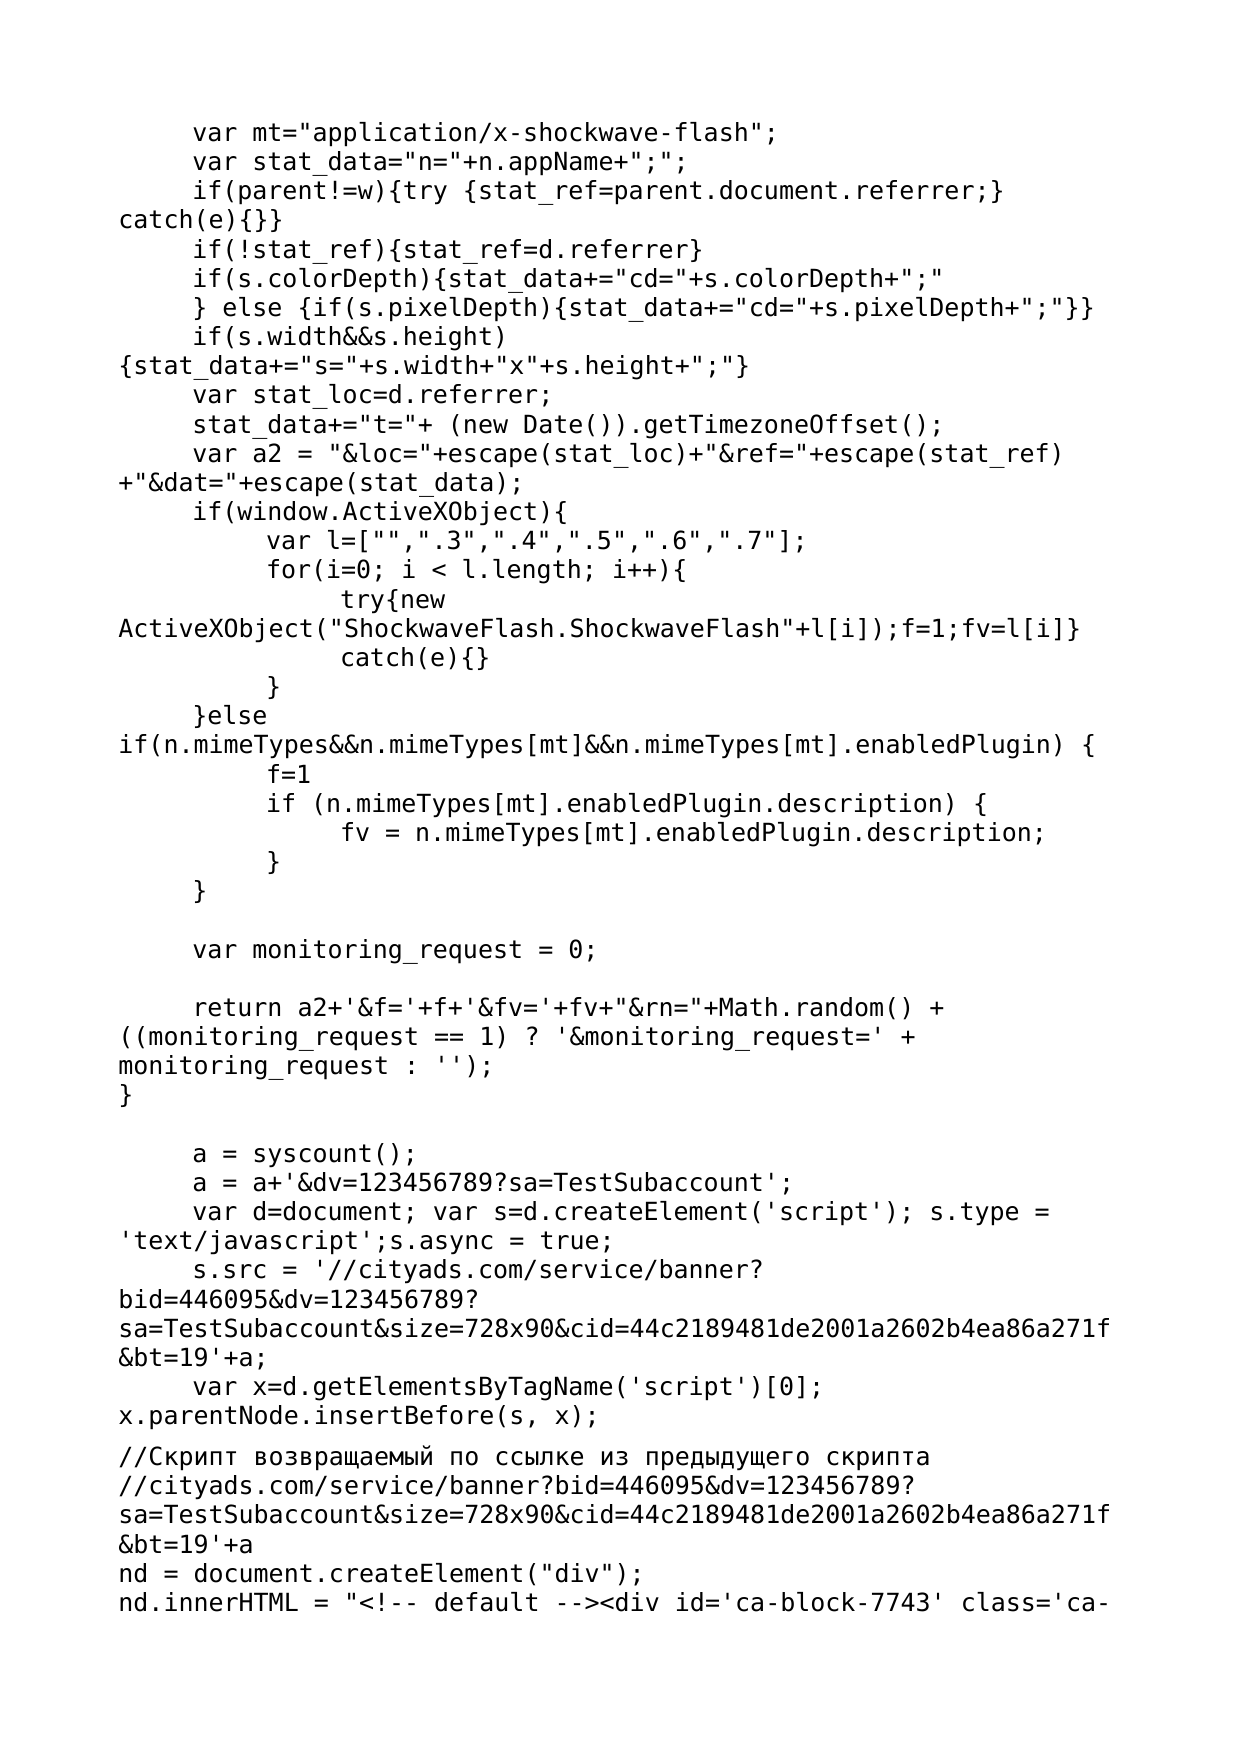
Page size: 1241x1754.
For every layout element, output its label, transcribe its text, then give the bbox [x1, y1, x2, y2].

text //Скрипт возвращаемый по ссылке из предыдущего скрипта //cityads.com/service/banner?bid=446095&dv=123456789?sa=TestSubaccount&size=728x90&cid=44c2189481de2001a2602b4ea86a271f&bt=19'+a nd = document.createElement("div"); nd.innerHTML = "<!-- default --><div id='ca-block-7743' class='ca- [118, 1442, 1122, 1617]
text var mt="application/x-shockwave-flash"; var stat_data="n="+n.appName+";"; if(parent!=w){try {stat_ref=parent.document.referrer;} catch(e){}} if(!stat_ref){stat_ref=d.referrer} if(s.colorDepth){stat_data+="cd="+s.colorDepth+";" } else {if(s.pixelDepth){stat_data+="cd="+s.pixelDepth+";"}} if(s.width&&s.height){stat_data+="s="+s.width+"x"+s.height+";"} var stat_loc=d.referrer; stat_data+="t="+ (new Date()).getTimezoneOffset(); var a2 = "&loc="+escape(stat_loc)+"&ref="+escape(stat_ref)+"&dat="+escape(stat_data); if(window.ActiveXObject){ var l=["",".3",".4",".5",".6",".7"]; for(i=0; i < l.length; i++){ try{new ActiveXObject("ShockwaveFlash.ShockwaveFlash"+l[i]);f=1;fv=l[i]} catch(e){} } }else if(n.mimeTypes&&n.mimeTypes[mt]&&n.mimeTypes[mt].enabledPlugin) { f=1 if (n.mimeTypes[mt].enabledPlugin.description) { fv = n.mimeTypes[mt].enabledPlugin.description; } } var monitoring_request = 0; return a2+'&f='+f+'&fv='+fv+"&rn="+Math.random() + ((monitoring_request == 1) ? '&monitoring_request=' + monitoring_request : ''); } a = syscount(); a = a+'&dv=123456789?sa=TestSubaccount'; var d=document; var s=d.createElement('script'); s.type = 'text/javascript';s.async = true; s.src = '//cityads.com/service/banner?bid=446095&dv=123456789?sa=TestSubaccount&size=728x90&cid=44c2189481de2001a2602b4ea86a271f&bt=19'+a; var x=d.getElementsByTagName('script')[0]; x.parentNode.insertBefore(s, x); [118, 118, 1122, 1431]
